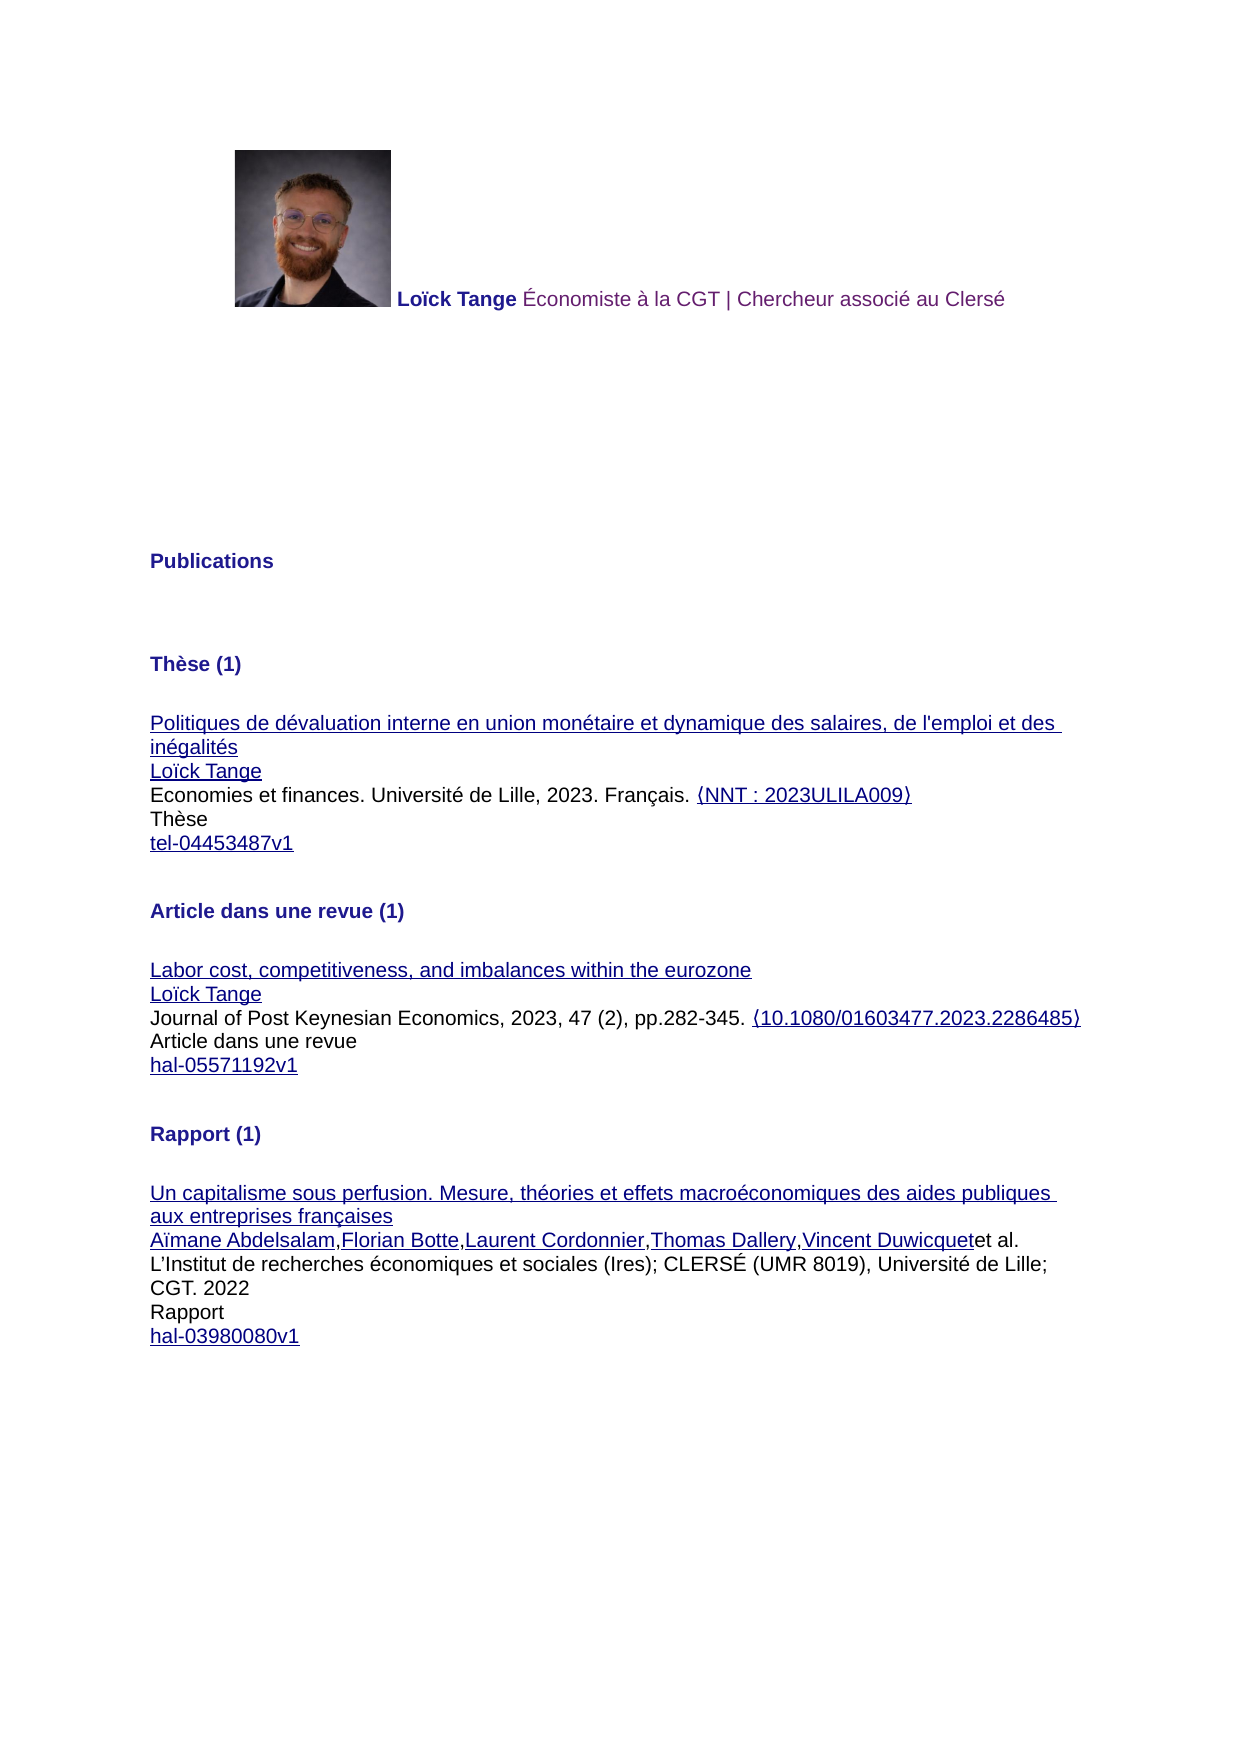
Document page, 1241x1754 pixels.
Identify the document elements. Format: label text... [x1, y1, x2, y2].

picture [234, 150, 391, 307]
subtitle Article dans une revue (1) [150, 899, 1090, 923]
subtitle Thèse (1) [150, 652, 1090, 676]
subtitle Rapport (1) [150, 1122, 1090, 1146]
table_header Un capitalisme sous perfusion. Mesure, théories et effets macroéconomiques des aides publiques aux entreprises françaises Aïmane Abdelsalam,Florian Botte,Laurent Cordonnier,Thomas Dallery,Vincent Duwicquetet al. L’Institut de recherches économiques et sociales (Ires); CLERSÉ (UMR 8019), Université de Lille; CGT. 2022 Rapport hal-03980080v1 [150, 1180, 1090, 1348]
table_header Politiques de dévaluation interne en union monétaire et dynamique des salaires, de l'emploi et des inégalités Loïck Tange Economies et finances. Université de Lille, 2023. Français. ⟨NNT : 2023ULILA009⟩ Thèse tel-04453487v1 [150, 711, 1090, 854]
table_header Labor cost, competitiveness, and imbalances within the eurozone Loïck Tange Journal of Post Keynesian Economics, 2023, 47 (2), pp.282-345. ⟨10.1080/01603477.2023.2286485⟩ Article dans une revue hal-05571192v1 [150, 958, 1090, 1077]
subtitle Loïck Tange Économiste à la CGT | Chercheur associé au Clersé [150, 150, 1090, 311]
subtitle Publications [150, 549, 1090, 573]
